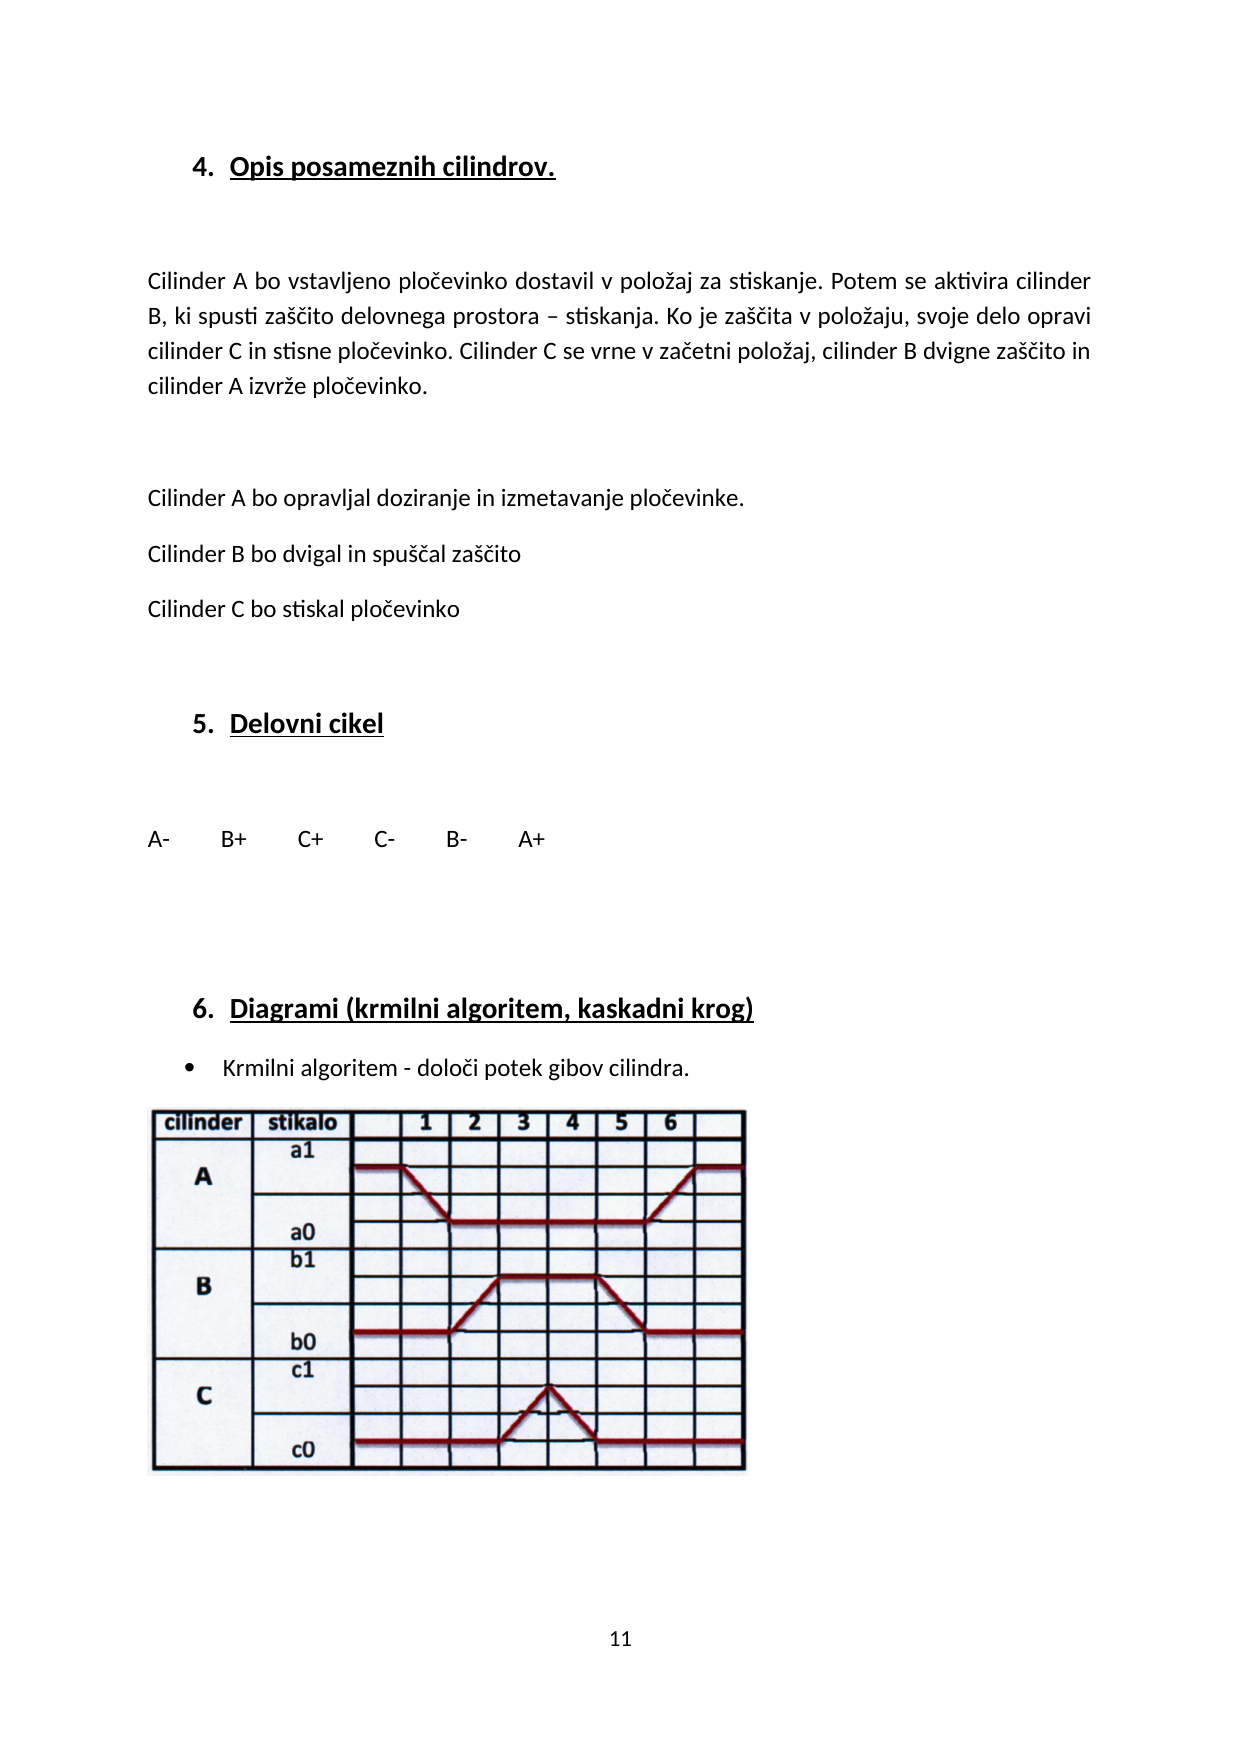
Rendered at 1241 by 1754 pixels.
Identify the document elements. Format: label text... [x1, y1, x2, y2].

list Delovni cikel [192, 705, 1093, 741]
list Opis posameznih cilindrov. [192, 148, 1093, 183]
picture [147, 1107, 748, 1476]
text A- B+ C+ C- B- A+ [148, 823, 1093, 853]
list Diagrami (krmilni algoritem, kaskadni krog) [192, 990, 1093, 1026]
text Cilinder C bo stiskal pločevinko [148, 593, 1093, 624]
text Cilinder A bo opravljal doziranje in izmetavanje pločevinke. [148, 482, 1093, 512]
text Cilinder B bo dvigal in spuščal zaščito [148, 538, 1093, 568]
list Krmilni algoritem - določi potek gibov cilindra. [185, 1052, 1093, 1083]
text Cilinder A bo vstavljeno pločevinko dostavil v položaj za stiskanje. Potem se aktivira cilinder B, ki spusti zaščito delovnega prostora – stiskanja. Ko je zaščita v položaju, svoje delo opravi cilinder C in stisne pločevinko. Cilinder C se vrne v začetni položaj, cilinder B dvigne zaščito in cilinder A izvrže pločevinko. [148, 265, 1093, 401]
